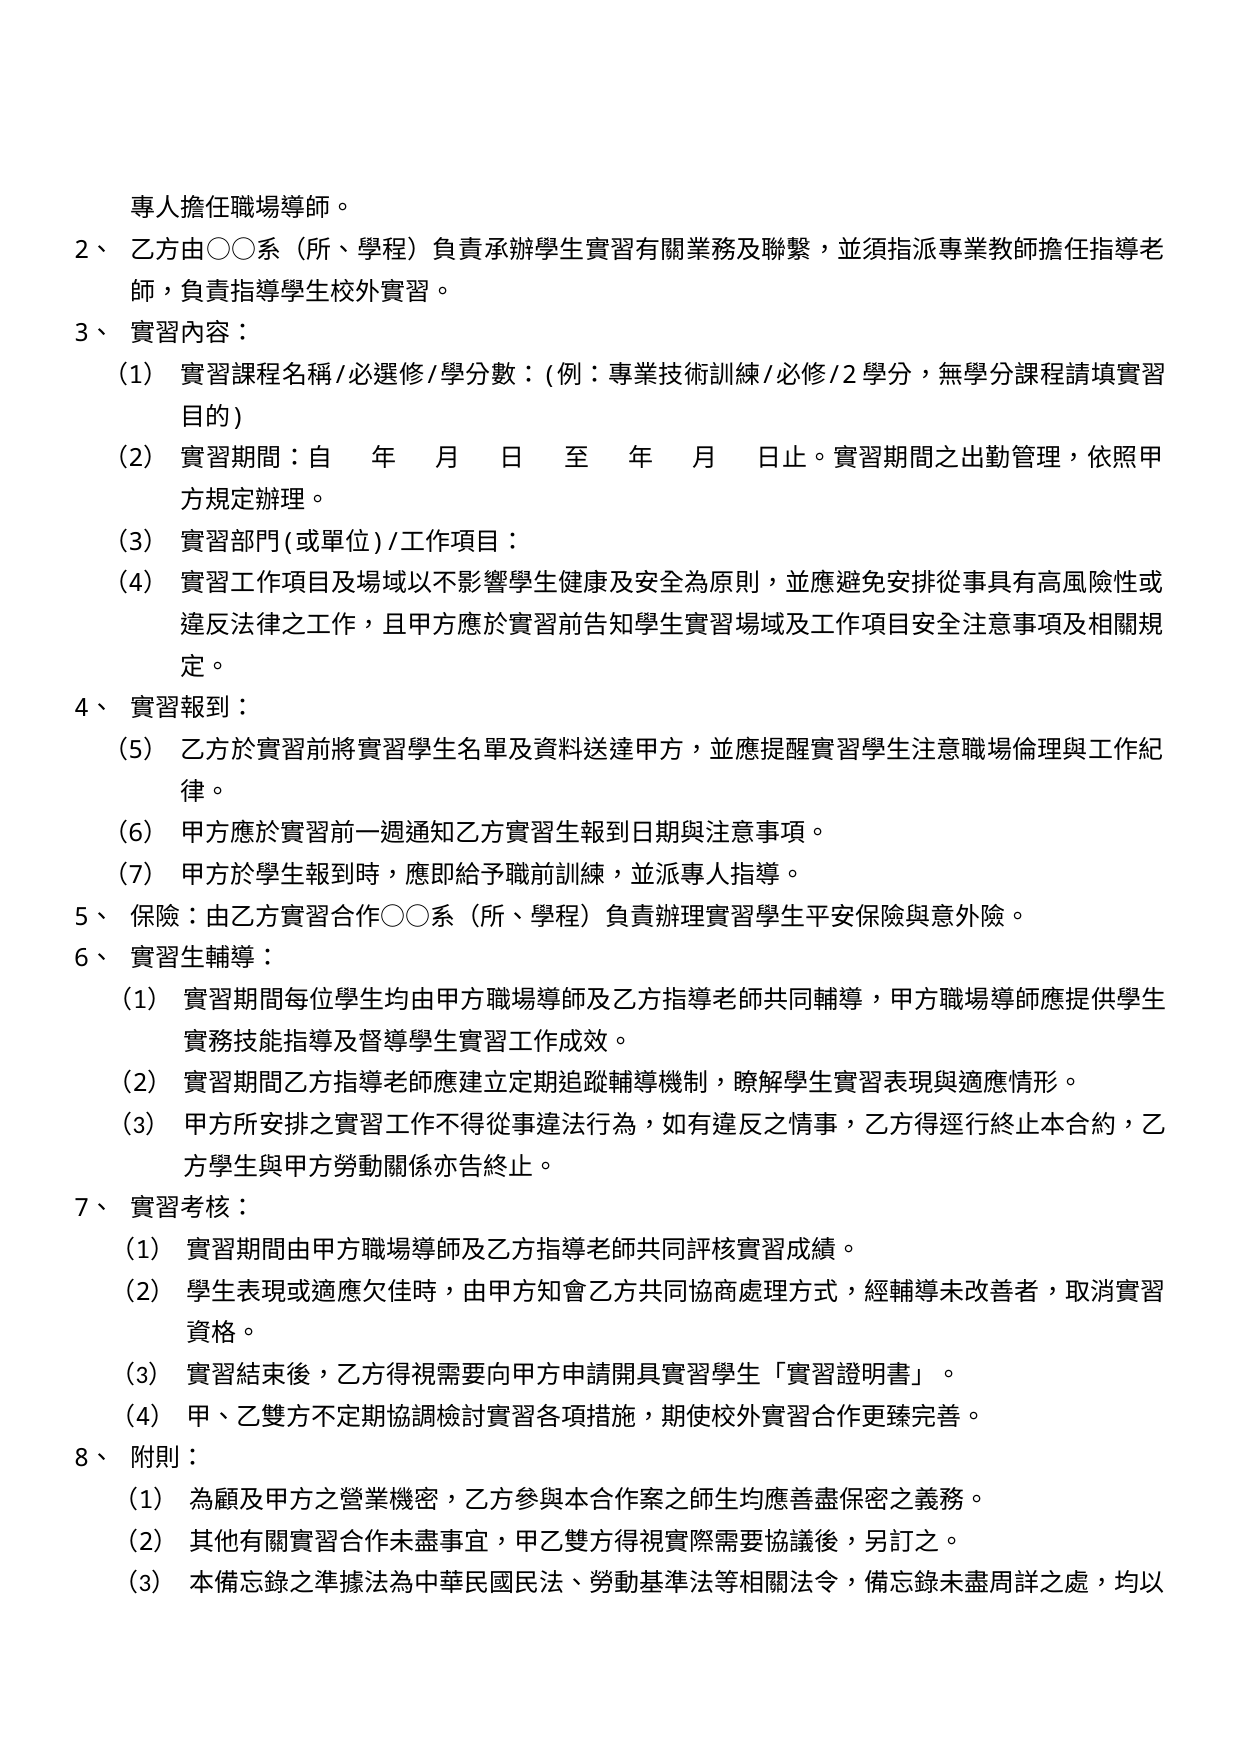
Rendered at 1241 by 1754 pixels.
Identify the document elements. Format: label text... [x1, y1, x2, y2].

list 甲方所安排之實習工作不得從事違法行為，如有違反之情事，乙方得逕行終止本合約，乙方學生與甲方勞動關係亦告終止。 [107, 1100, 1167, 1183]
list 實習期間：自 年 月 日 至 年 月 日止。實習期間之出勤管理，依照甲方規定辦理。 [103, 433, 1167, 517]
list 實習內容： [74, 308, 1167, 350]
list 實習考核： [74, 1183, 1167, 1225]
list 實習報到： [74, 683, 1167, 725]
list 保險：由乙方實習合作○○系（所、學程）負責辦理實習學生平安保險與意外險。 [74, 892, 1167, 933]
list 為顧及甲方之營業機密，乙方參與本合作案之師生均應善盡保密之義務。 [113, 1475, 1167, 1517]
list 實習結束後，乙方得視需要向甲方申請開具實習學生「實習證明書」。 [110, 1350, 1167, 1392]
list 實習生輔導： [74, 933, 1167, 975]
list 甲方應於實習前一週通知乙方實習生報到日期與注意事項。 [103, 808, 1167, 850]
list 甲方於學生報到時，應即給予職前訓練，並派專人指導。 [103, 850, 1167, 892]
list 附則： [74, 1433, 1167, 1475]
list 甲、乙雙方不定期協調檢討實習各項措施，期使校外實習合作更臻完善。 [110, 1392, 1167, 1433]
list 實習期間乙方指導老師應建立定期追蹤輔導機制，瞭解學生實習表現與適應情形。 [107, 1058, 1167, 1100]
list 本備忘錄之準據法為中華民國民法、勞動基準法等相關法令，備忘錄未盡周詳之處，均以 [113, 1558, 1167, 1600]
list 實習工作項目及場域以不影響學生健康及安全為原則，並應避免安排從事具有高風險性或違反法律之工作，且甲方應於實習前告知學生實習場域及工作項目安全注意事項及相關規定。 [103, 558, 1167, 683]
list 專人擔任職場導師。 [74, 183, 1167, 225]
list 學生表現或適應欠佳時，由甲方知會乙方共同協商處理方式，經輔導未改善者，取消實習資格。 [110, 1267, 1167, 1350]
list 實習期間由甲方職場導師及乙方指導老師共同評核實習成績。 [110, 1225, 1167, 1267]
list 乙方由○○系（所、學程）負責承辦學生實習有關業務及聯繫，並須指派專業教師擔任指導老師，負責指導學生校外實習。 [74, 225, 1167, 308]
list 實習課程名稱/必選修/學分數：(例：專業技術訓練/必修/2學分，無學分課程請填實習目的) [103, 350, 1167, 433]
list 實習部門(或單位)/工作項目： [103, 517, 1167, 558]
list 實習期間每位學生均由甲方職場導師及乙方指導老師共同輔導，甲方職場導師應提供學生實務技能指導及督導學生實習工作成效。 [107, 975, 1167, 1058]
list 其他有關實習合作未盡事宜，甲乙雙方得視實際需要協議後，另訂之。 [113, 1517, 1167, 1558]
list 乙方於實習前將實習學生名單及資料送達甲方，並應提醒實習學生注意職場倫理與工作紀律。 [103, 725, 1167, 808]
